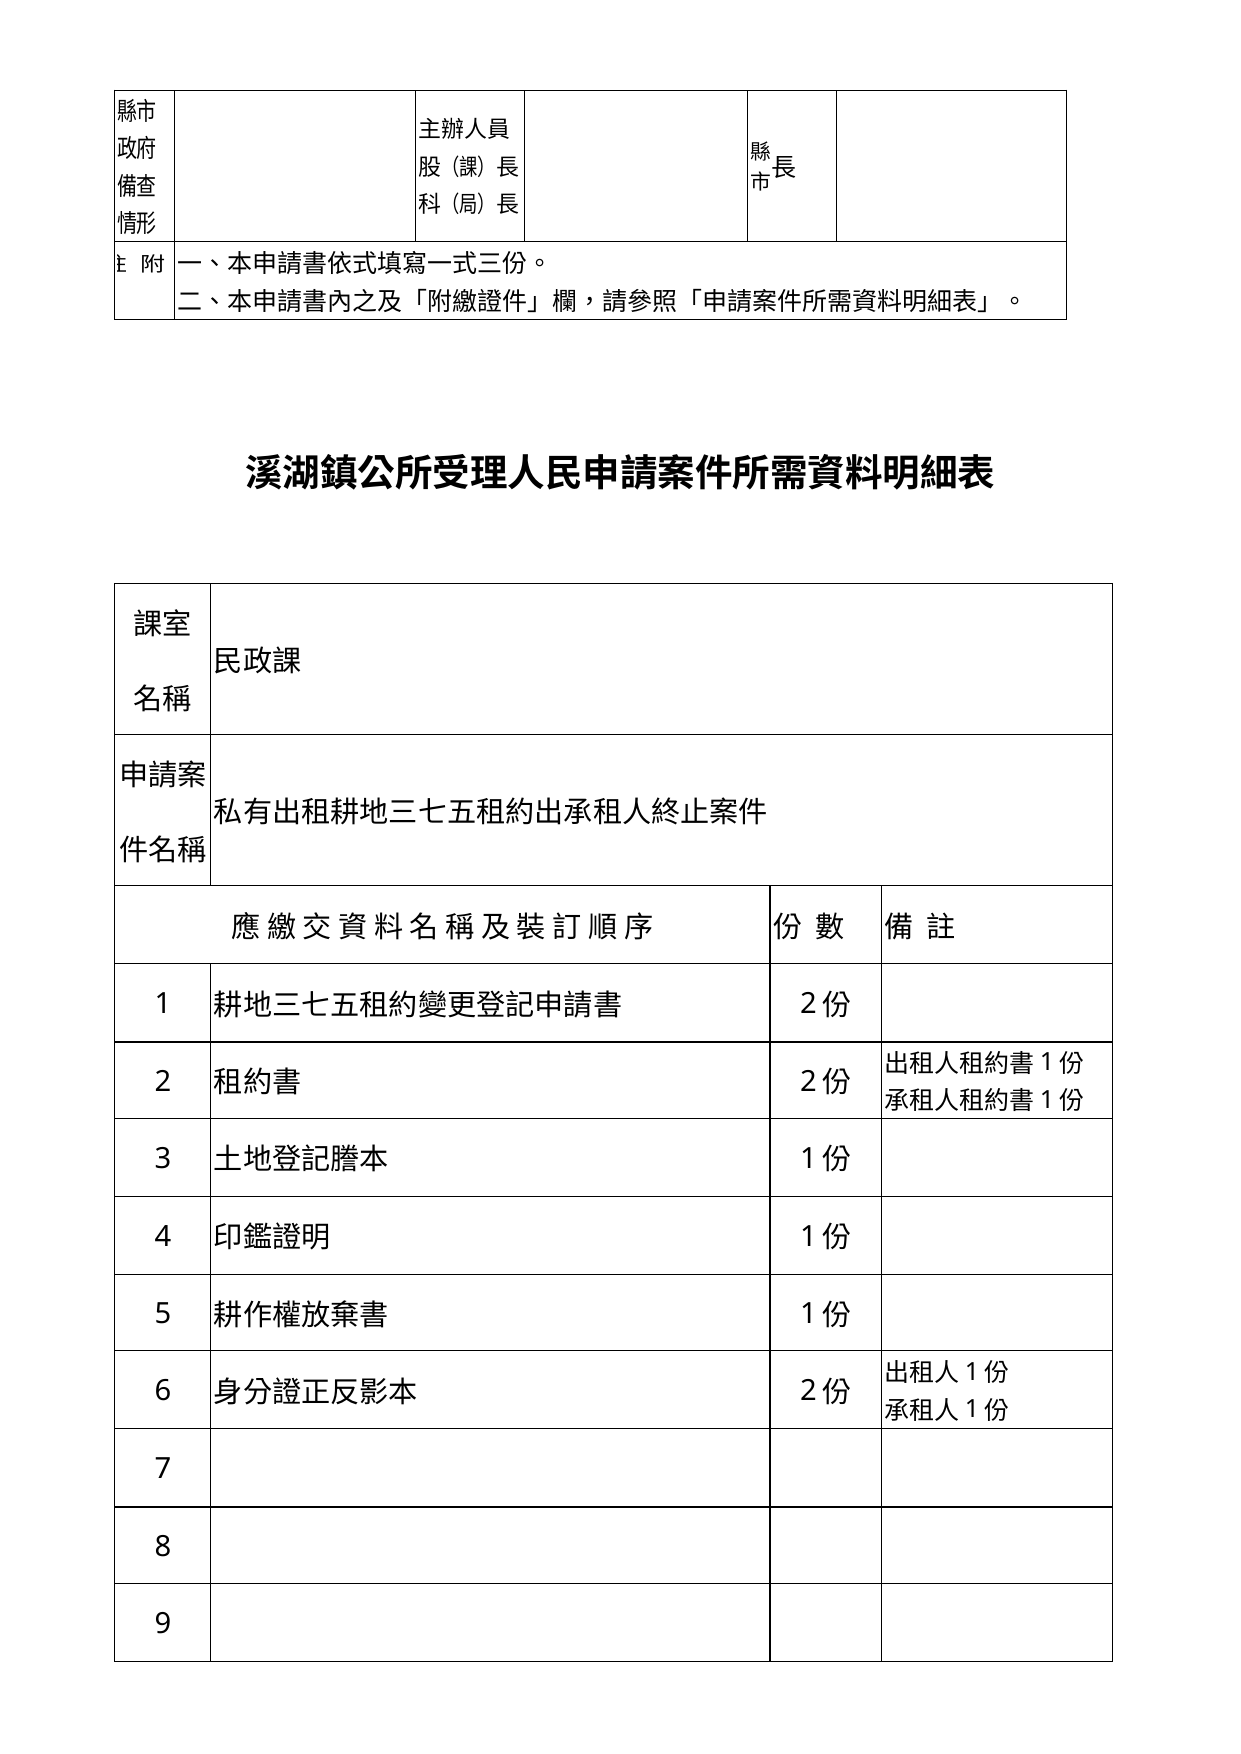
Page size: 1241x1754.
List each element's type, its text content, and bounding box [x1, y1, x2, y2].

table_cell 應 繳 交 資 料 名 稱 及 裝 訂 順 序 [115, 886, 769, 963]
table_cell [771, 1429, 881, 1506]
table_cell [211, 1429, 769, 1506]
table_cell [882, 1197, 1112, 1274]
table_cell 9 [115, 1584, 210, 1661]
table_cell [525, 91, 747, 241]
table_cell 土地登記謄本 [211, 1119, 769, 1196]
table_cell 附註： [115, 242, 174, 319]
table_cell 2份 [771, 1351, 881, 1428]
table_cell [175, 91, 415, 241]
table_cell [882, 964, 1112, 1041]
table_cell 7 [115, 1429, 210, 1506]
table_cell 租約書 [211, 1043, 769, 1117]
text 溪湖鎮公所受理人民申請案件所需資料明細表 [118, 433, 1122, 508]
table_cell 1份 [771, 1119, 881, 1196]
table_cell 6 [115, 1351, 210, 1428]
table_cell 2 [115, 1043, 210, 1117]
table_cell 備 註 [882, 886, 1112, 963]
table_cell 主辦人員 股（課）長 科（局）長 [416, 91, 524, 241]
table_cell [882, 1508, 1112, 1582]
table_cell [211, 1508, 769, 1582]
table_cell 2份 [771, 1043, 881, 1117]
table_cell [882, 1119, 1112, 1196]
table_cell 份 數 [771, 886, 881, 963]
table_cell 身分證正反影本 [211, 1351, 769, 1428]
table_cell [882, 1275, 1112, 1350]
table_cell 8 [115, 1508, 210, 1582]
table_cell 申請案件名稱 [115, 735, 210, 885]
table_cell 3 [115, 1119, 210, 1196]
table_cell 4 [115, 1197, 210, 1274]
table_cell 耕作權放棄書 [211, 1275, 769, 1350]
table_header 課室 名稱 [115, 584, 210, 734]
table_cell 5 [115, 1275, 210, 1350]
table_cell 耕地三七五租約變更登記申請書 [211, 964, 769, 1041]
table_cell [771, 1584, 881, 1661]
table_cell 印鑑證明 [211, 1197, 769, 1274]
table_cell 縣市長 [748, 91, 836, 241]
table_cell 縣市政府備查情形 [115, 91, 174, 241]
table_cell [211, 1584, 769, 1661]
table_cell [882, 1584, 1112, 1661]
table_cell [771, 1508, 881, 1582]
table_cell 2份 [771, 964, 881, 1041]
table_cell 1份 [771, 1197, 881, 1274]
table_cell [882, 1429, 1112, 1506]
table_header 民政課 [211, 584, 1112, 734]
table_cell 私有出租耕地三七五租約出承租人終止案件 [211, 735, 1112, 885]
table_cell 出租人租約書1份 承租人租約書1份 [882, 1043, 1112, 1117]
table_cell 一、本申請書依式填寫一式三份。 二、本申請書內之及「附繳證件」欄，請參照「申請案件所需資料明細表」。 [175, 242, 1066, 319]
table_cell 出租人1份 承租人1份 [882, 1351, 1112, 1428]
table_cell 1 [115, 964, 210, 1041]
table_cell 1份 [771, 1275, 881, 1350]
table_cell [837, 91, 1066, 241]
